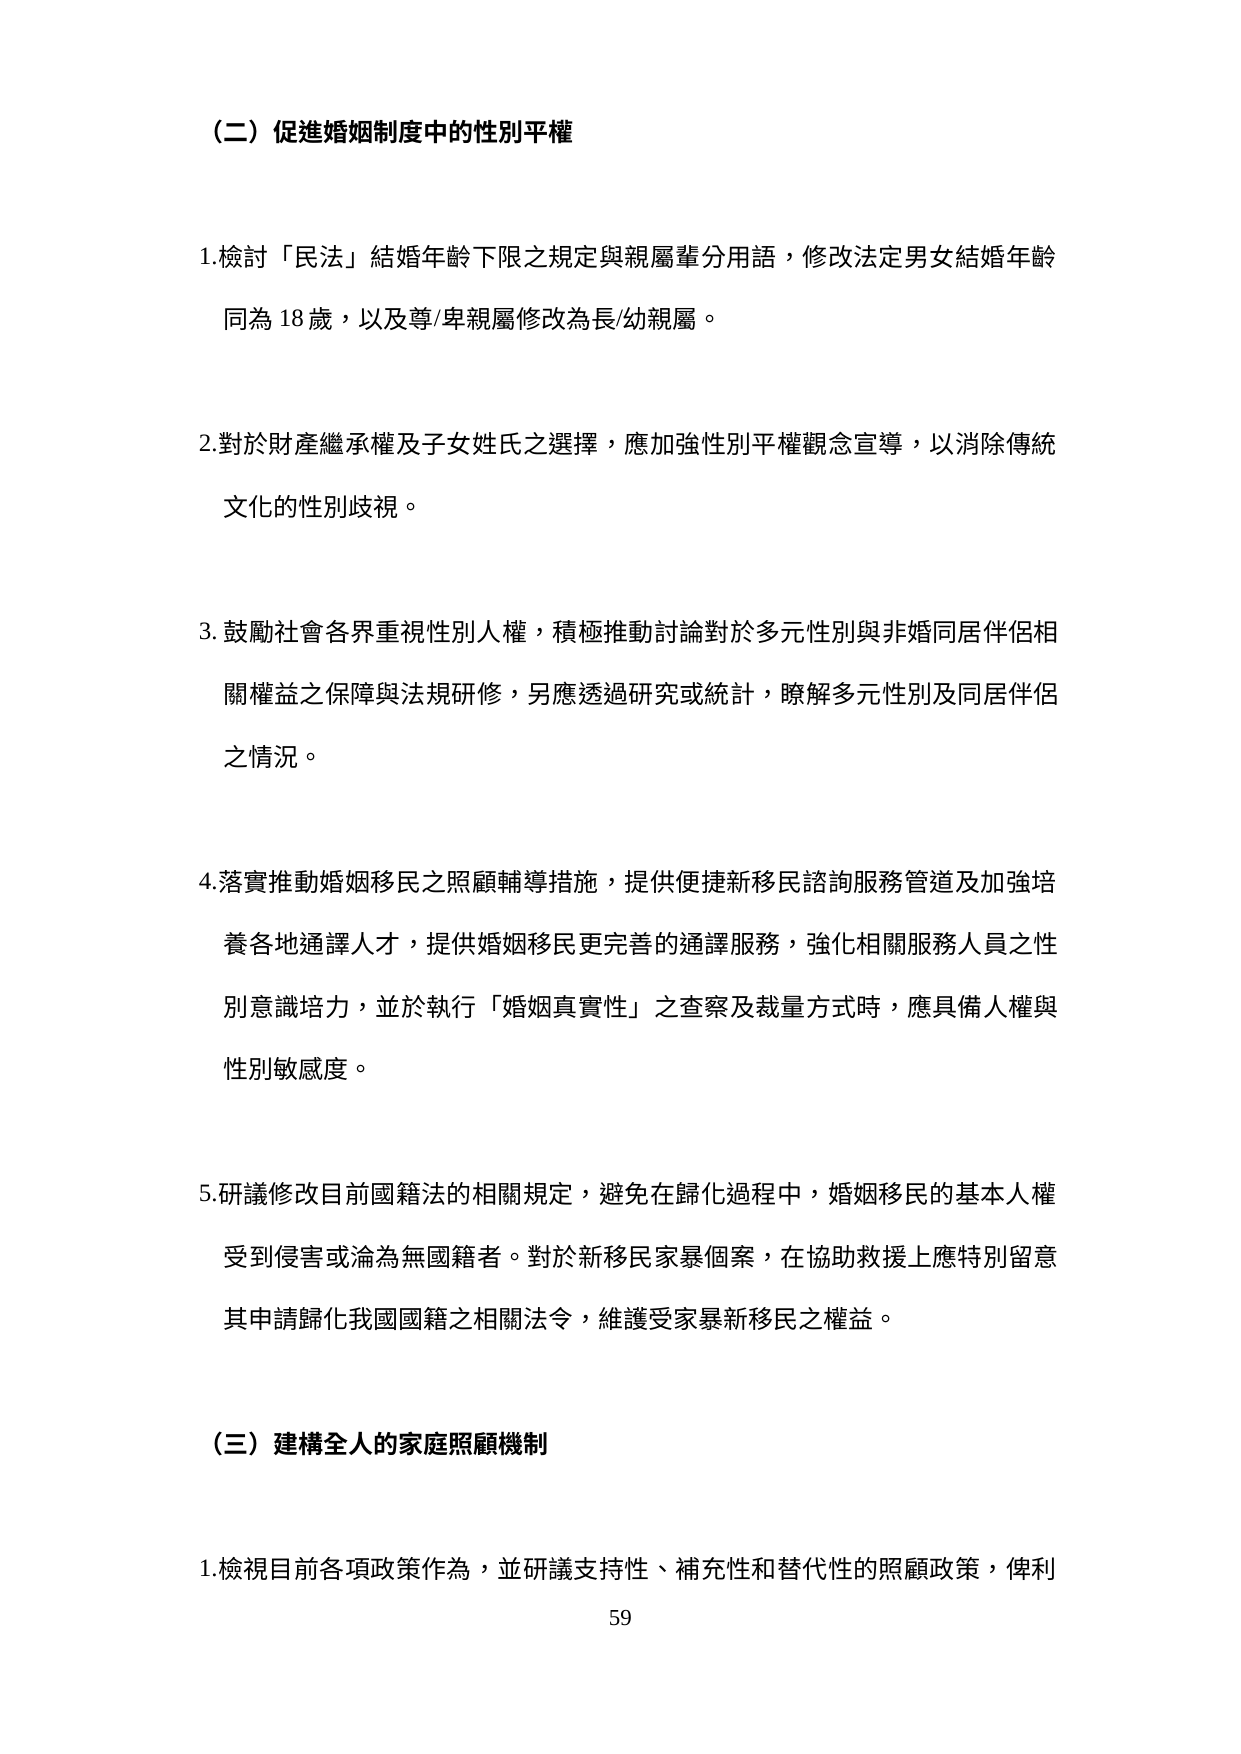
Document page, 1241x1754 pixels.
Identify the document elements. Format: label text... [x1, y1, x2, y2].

table_cell （三）建構全人的家庭照顧機制 [188, 1401, 1070, 1526]
table_cell 3. 鼓勵社會各界重視性別人權，積極推動討論對於多元性別與非婚同居伴侶相關權益之保障與法規研修，另應透過研究或統計，瞭解多元性別及同居伴侶之情況。 [188, 589, 1070, 839]
table_cell 2.對於財產繼承權及子女姓氏之選擇，應加強性別平權觀念宣導，以消除傳統文化的性別歧視。 [188, 401, 1070, 589]
table_cell （二）促進婚姻制度中的性別平權 [188, 89, 1070, 214]
table_cell 5.研議修改目前國籍法的相關規定，避免在歸化過程中，婚姻移民的基本人權受到侵害或淪為無國籍者。對於新移民家暴個案，在協助救援上應特別留意其申請歸化我國國籍之相關法令，維護受家暴新移民之權益。 [188, 1151, 1070, 1401]
table_cell 1.檢視目前各項政策作為，並研議支持性、補充性和替代性的照顧政策，俾利 [188, 1526, 1070, 1589]
table_cell 4.落實推動婚姻移民之照顧輔導措施，提供便捷新移民諮詢服務管道及加強培養各地通譯人才，提供婚姻移民更完善的通譯服務，強化相關服務人員之性別意識培力，並於執行「婚姻真實性」之查察及裁量方式時，應具備人權與性別敏感度。 [188, 839, 1070, 1151]
table_cell 1.檢討「民法」結婚年齡下限之規定與親屬輩分用語，修改法定男女結婚年齡同為18歲，以及尊/卑親屬修改為長/幼親屬。 [188, 214, 1070, 401]
